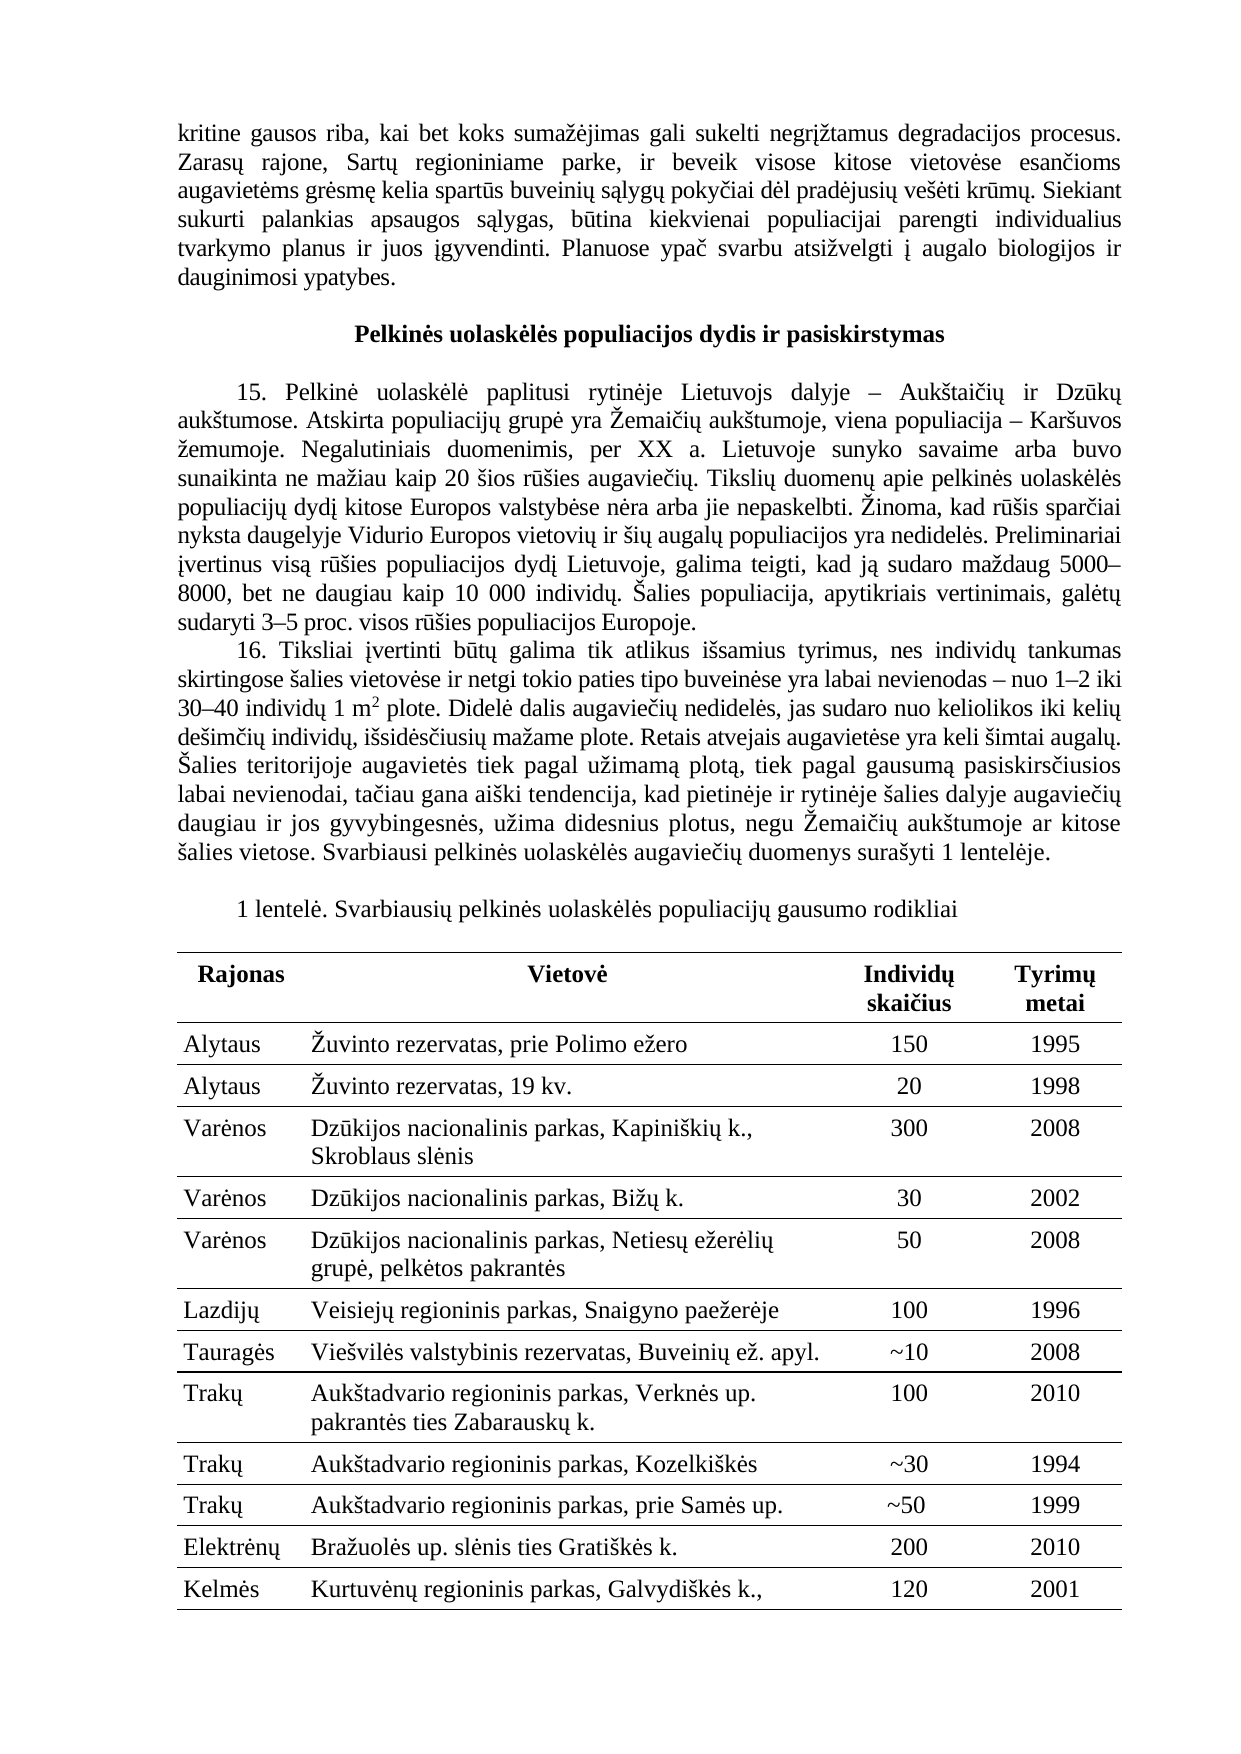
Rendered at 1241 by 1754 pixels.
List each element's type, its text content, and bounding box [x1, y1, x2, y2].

table_cell 300 [830, 1107, 988, 1176]
table_cell Žuvinto rezervatas, 19 kv. [305, 1065, 830, 1106]
table_cell Dzūkijos nacionalinis parkas, Netiesų ežerėlių grupė, pelkėtos pakrantės [305, 1219, 830, 1288]
table_cell 1996 [988, 1289, 1122, 1330]
table_cell 120 [830, 1568, 988, 1608]
table_cell 150 [830, 1023, 988, 1064]
table_cell Elektrėnų [177, 1526, 304, 1567]
table_cell Trakų [177, 1373, 304, 1442]
table_cell ~50 [830, 1485, 988, 1525]
table_cell Dzūkijos nacionalinis parkas, Kapiniškių k., Skroblaus slėnis [305, 1107, 830, 1176]
text Pelkinės uolaskėlės populiacijos dydis ir pasiskirstymas [177, 319, 1122, 348]
table_cell Kelmės [177, 1568, 304, 1608]
table_cell Veisiejų regioninis parkas, Snaigyno paežerėje [305, 1289, 830, 1330]
table_cell ~10 [830, 1331, 988, 1371]
table_cell Lazdijų [177, 1289, 304, 1330]
table_cell Alytaus [177, 1023, 304, 1064]
table_cell Viešvilės valstybinis rezervatas, Buveinių ež. apyl. [305, 1331, 830, 1371]
table_cell Aukštadvario regioninis parkas, Kozelkiškės [305, 1443, 830, 1483]
table_cell Aukštadvario regioninis parkas, prie Samės up. [305, 1485, 830, 1525]
table_cell 2008 [988, 1219, 1122, 1288]
table_cell 2010 [988, 1526, 1122, 1567]
table_cell Kurtuvėnų regioninis parkas, Galvydiškės k., [305, 1568, 830, 1608]
table_cell 30 [830, 1177, 988, 1218]
table_cell 100 [830, 1373, 988, 1442]
table_cell Varėnos [177, 1219, 304, 1288]
table_header Vietovė [305, 953, 830, 1022]
text 1 lentelė. Svarbiausių pelkinės uolaskėlės populiacijų gausumo rodikliai [177, 894, 1122, 923]
table_cell 1994 [988, 1443, 1122, 1483]
table_cell 2002 [988, 1177, 1122, 1218]
table_cell 1998 [988, 1065, 1122, 1106]
table_cell Varėnos [177, 1107, 304, 1176]
table_cell 50 [830, 1219, 988, 1288]
table_header Rajonas [177, 953, 304, 1022]
table_cell Žuvinto rezervatas, prie Polimo ežero [305, 1023, 830, 1064]
text 15. Pelkinė uolaskėlė paplitusi rytinėje Lietuvojs dalyje – Aukštaičių ir Dzūkų aukštumose. Atskirta populiacijų grupė yra Žemaičių aukštumoje, viena populiacija – Karšuvos žemumoje. Negalutiniais duomenimis, per XX a. Lietuvoje sunyko savaime arba buvo sunaikinta ne mažiau kaip 20 šios rūšies augaviečių. Tikslių duomenų apie pelkinės uolaskėlės populiacijų dydį kitose Europos valstybėse nėra arba jie nepaskelbti. Žinoma, kad rūšis sparčiai nyksta daugelyje Vidurio Europos vietovių ir šių augalų populiacijos yra nedidelės. Preliminariai įvertinus visą rūšies populiacijos dydį Lietuvoje, galima teigti, kad ją sudaro maždaug 5000–8000, bet ne daugiau kaip 10 000 individų. Šalies populiacija, apytikriais vertinimais, galėtų sudaryti 3–5 proc. visos rūšies populiacijos Europoje. [177, 377, 1122, 636]
table_cell Varėnos [177, 1177, 304, 1218]
table_cell Dzūkijos nacionalinis parkas, Bižų k. [305, 1177, 830, 1218]
table_cell 1995 [988, 1023, 1122, 1064]
table_cell Bražuolės up. slėnis ties Gratiškės k. [305, 1526, 830, 1567]
table_cell Tauragės [177, 1331, 304, 1371]
table_cell 2008 [988, 1107, 1122, 1176]
table_cell Trakų [177, 1443, 304, 1483]
table_cell 100 [830, 1289, 988, 1330]
table_cell 200 [830, 1526, 988, 1567]
table_cell Trakų [177, 1485, 304, 1525]
text 16. Tiksliai įvertinti būtų galima tik atlikus išsamius tyrimus, nes individų tankumas skirtingose šalies vietovėse ir netgi tokio paties tipo buveinėse yra labai nevienodas – nuo 1–2 iki 30–40 individų 1 m2 plote. Didelė dalis augaviečių nedidelės, jas sudaro nuo keliolikos iki kelių dešimčių individų, išsidėsčiusių mažame plote. Retais atvejais augavietėse yra keli šimtai augalų. Šalies teritorijoje augavietės tiek pagal užimamą plotą, tiek pagal gausumą pasiskirsčiusios labai nevienodai, tačiau gana aiški tendencija, kad pietinėje ir rytinėje šalies dalyje augaviečių daugiau ir jos gyvybingesnės, užima didesnius plotus, negu Žemaičių aukštumoje ar kitose šalies vietose. Svarbiausi pelkinės uolaskėlės augaviečių duomenys surašyti 1 lentelėje. [177, 636, 1122, 866]
table_cell 2001 [988, 1568, 1122, 1608]
text kritine gausos riba, kai bet koks sumažėjimas gali sukelti negrįžtamus degradacijos procesus. Zarasų rajone, Sartų regioniniame parke, ir beveik visose kitose vietovėse esančioms augavietėms grėsmę kelia spartūs buveinių sąlygų pokyčiai dėl pradėjusių vešėti krūmų. Siekiant sukurti palankias apsaugos sąlygas, būtina kiekvienai populiacijai parengti individualius tvarkymo planus ir juos įgyvendinti. Planuose ypač svarbu atsižvelgti į augalo biologijos ir dauginimosi ypatybes. [177, 118, 1122, 291]
table_cell 20 [830, 1065, 988, 1106]
table_cell ~30 [830, 1443, 988, 1483]
table_cell 2008 [988, 1331, 1122, 1371]
table_cell 2010 [988, 1373, 1122, 1442]
table_cell Alytaus [177, 1065, 304, 1106]
table_cell Aukštadvario regioninis parkas, Verknės up. pakrantės ties Zabarauskų k. [305, 1373, 830, 1442]
table_cell 1999 [988, 1485, 1122, 1525]
table_header Individų skaičius [830, 953, 988, 1022]
table_header Tyrimų metai [988, 953, 1122, 1022]
